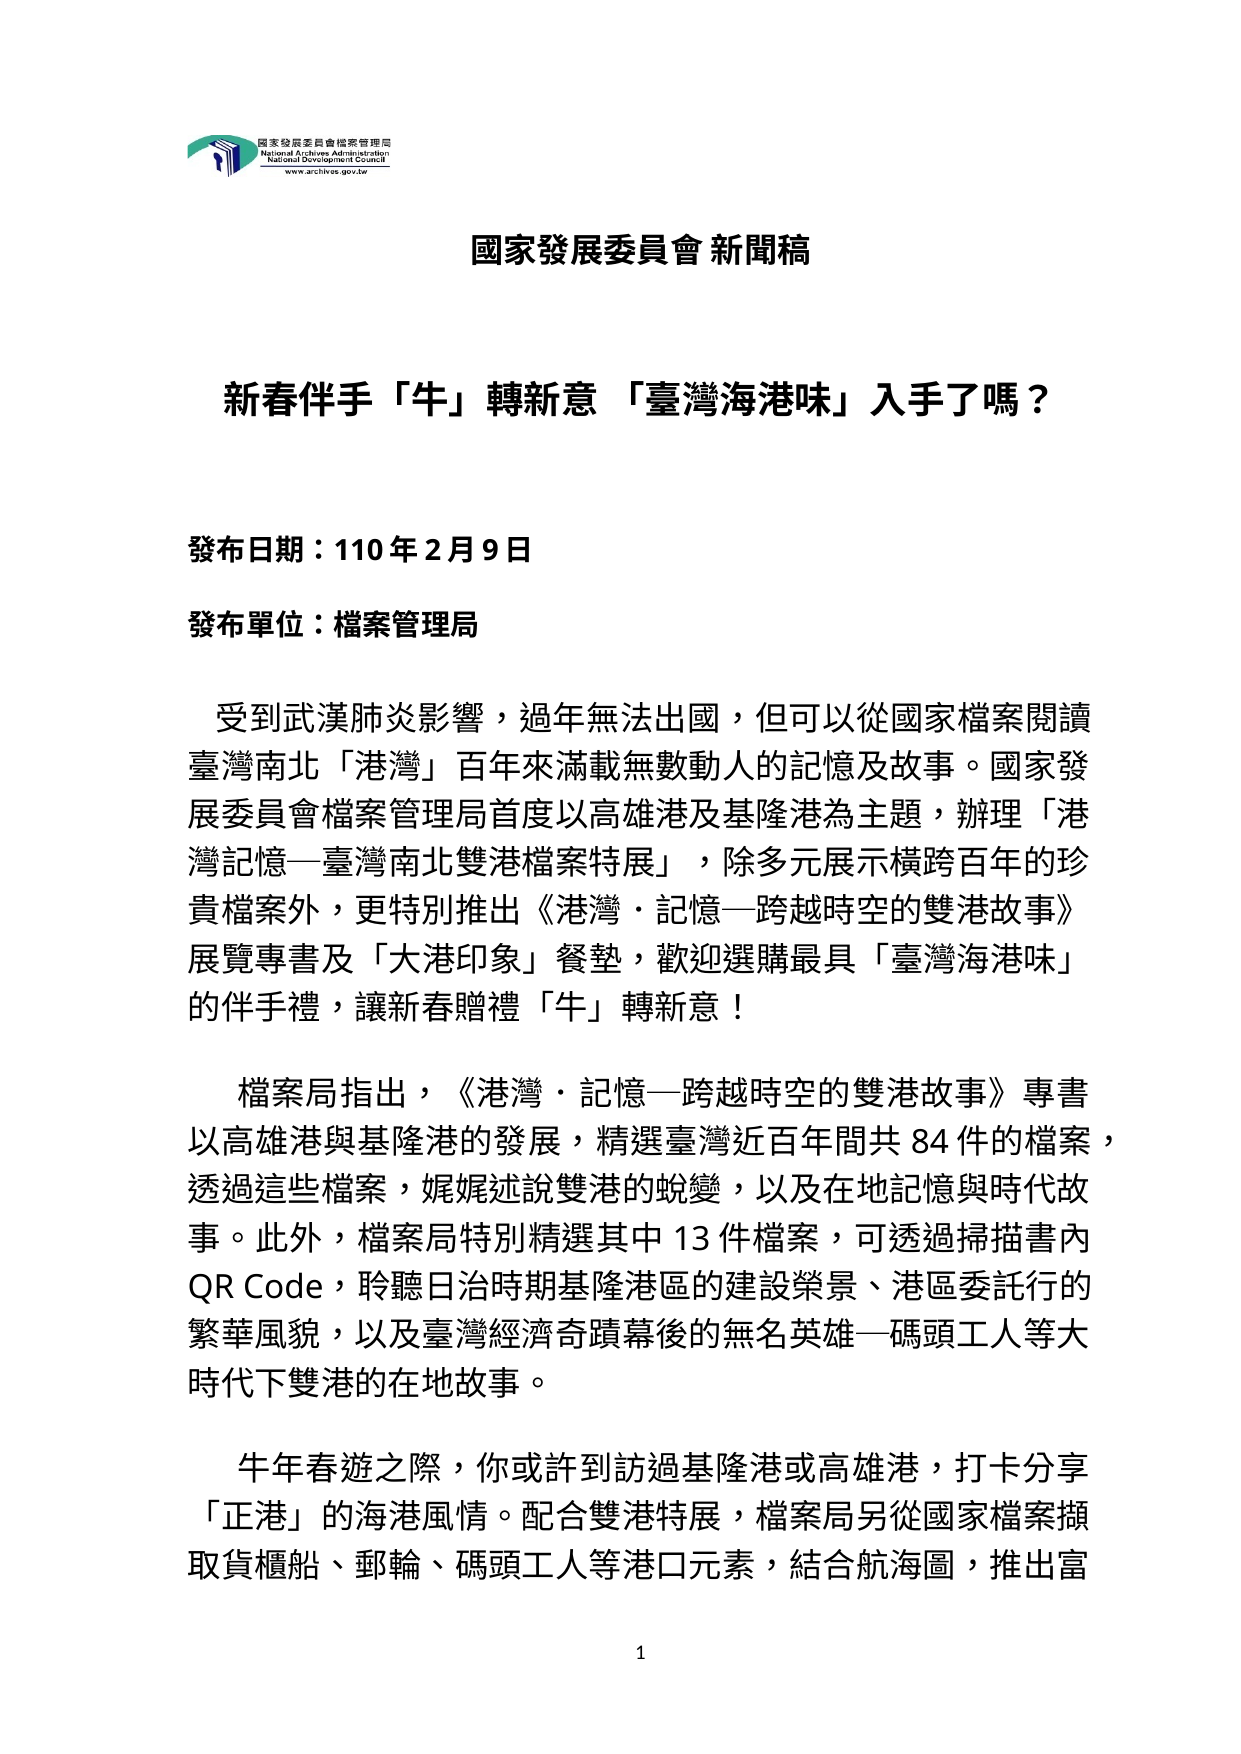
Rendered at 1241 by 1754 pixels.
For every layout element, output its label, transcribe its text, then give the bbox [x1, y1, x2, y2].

text 發布單位：檔案管理局 [187, 579, 1084, 654]
text 新春伴手「牛」轉新意 「臺灣海港味」入手了嗎？ [187, 354, 1093, 429]
text 發布日期：110年2月9日 [187, 504, 1084, 579]
text 牛年春遊之際，你或許到訪過基隆港或高雄港，打卡分享「正港」的海港風情。配合雙港特展，檔案局另從國家檔案擷取貨櫃船、郵輪、碼頭工人等港口元素，結合航海圖，推出富 [187, 1442, 1093, 1587]
picture [187, 135, 391, 177]
text 檔案局指出，《港灣．記憶─跨越時空的雙港故事》專書以高雄港與基隆港的發展，精選臺灣近百年間共84件的檔案，透過這些檔案，娓娓述說雙港的蛻變，以及在地記憶與時代故事。此外，檔案局特別精選其中13件檔案，可透過掃描書內QR Code，聆聽日治時期基隆港區的建設榮景、港區委託行的繁華風貌，以及臺灣經濟奇蹟幕後的無名英雄─碼頭工人等大時代下雙港的在地故事。 [187, 1066, 1093, 1404]
text 國家發展委員會 新聞稿 [187, 204, 1093, 279]
text 受到武漢肺炎影響，過年無法出國，但可以從國家檔案閱讀臺灣南北「港灣」百年來滿載無數動人的記憶及故事。國家發展委員會檔案管理局首度以高雄港及基隆港為主題，辦理「港灣記憶─臺灣南北雙港檔案特展」，除多元展示橫跨百年的珍貴檔案外，更特別推出《港灣．記憶─跨越時空的雙港故事》展覽專書及「大港印象」餐墊，歡迎選購最具「臺灣海港味」的伴手禮，讓新春贈禮「牛」轉新意！ [187, 691, 1093, 1029]
